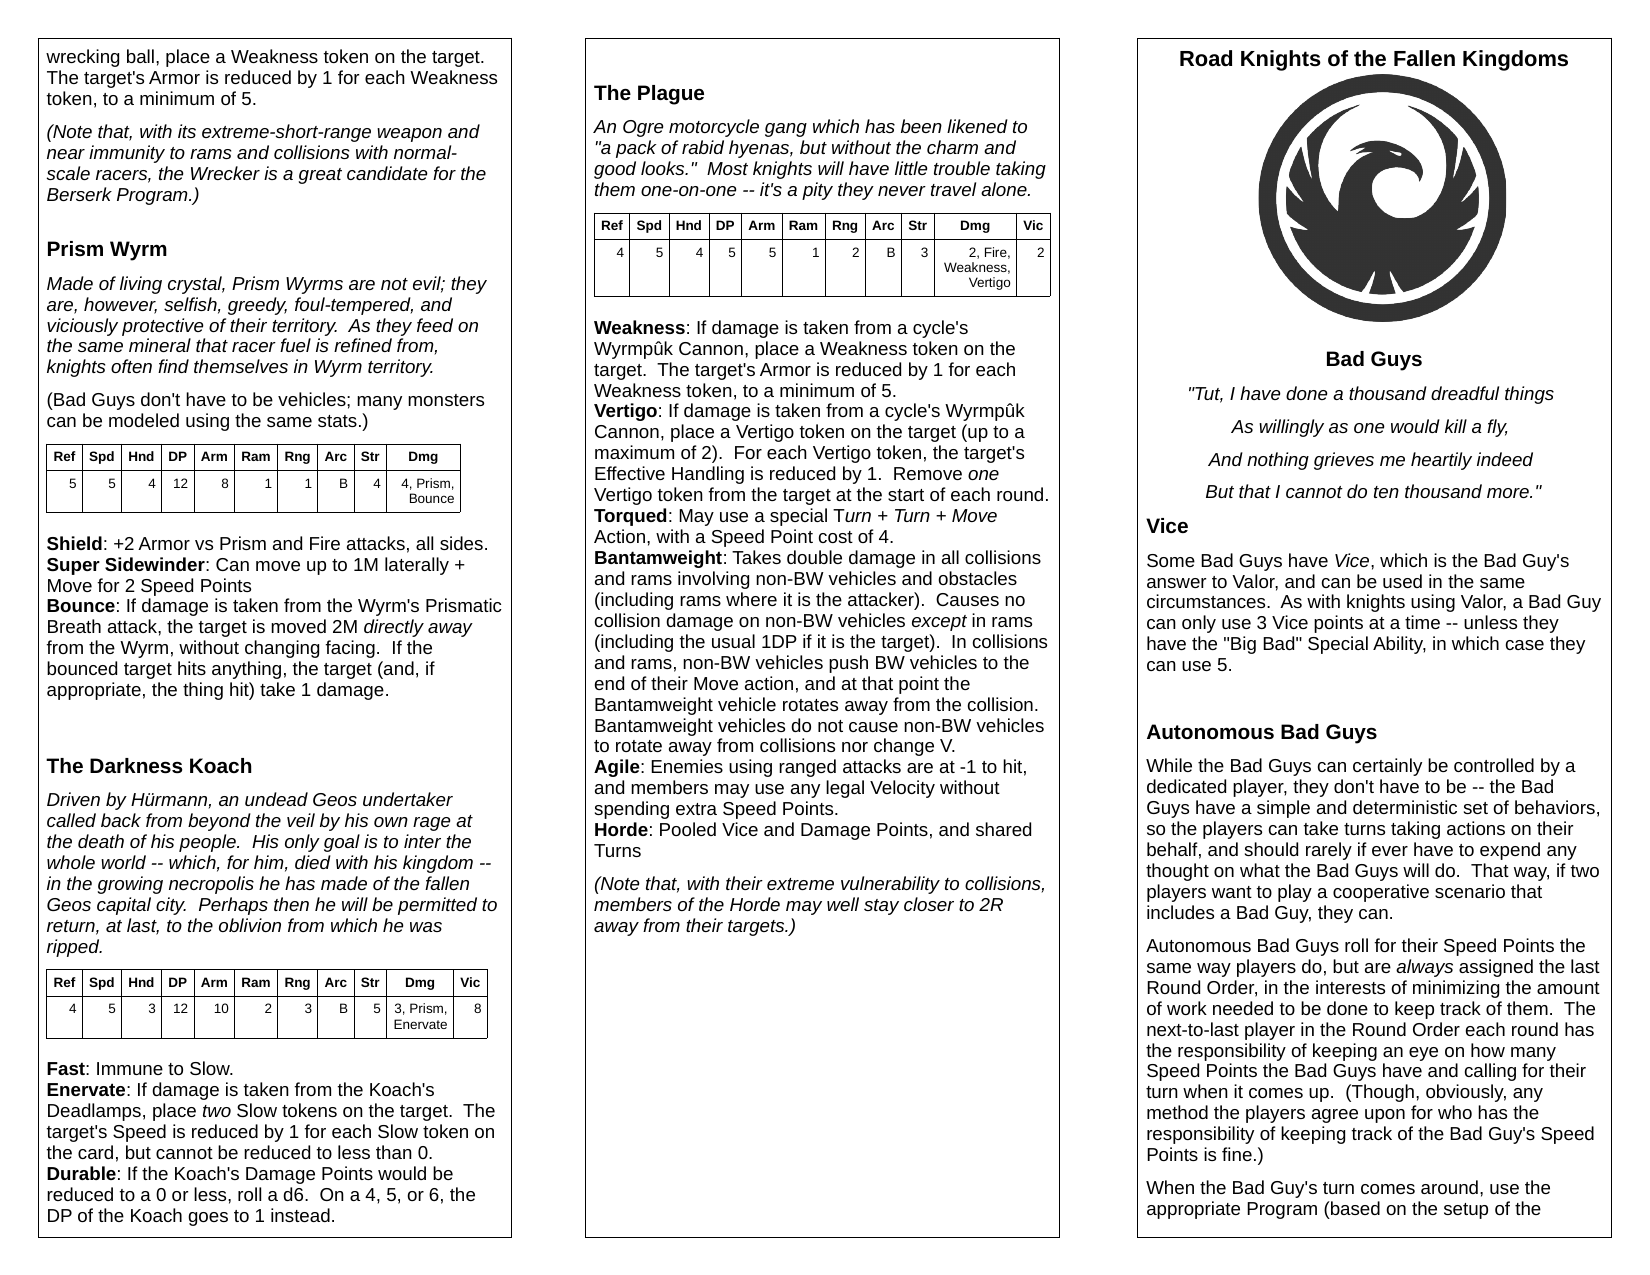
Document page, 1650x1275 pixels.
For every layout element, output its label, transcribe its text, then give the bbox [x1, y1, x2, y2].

text Shield: +2 Armor vs Prism and Fire attacks, all sides. [46, 533, 502, 554]
table_header DP [162, 970, 194, 996]
text Driven by Hürmann, an undead Geos undertaker called back from beyond the veil by his own rage at the death of his people. His only goal is to inter the whole world -- which, for him, died with his kingdom -- in the growing necropolis he has made of the fallen Geos capital city. Perhaps then he will be permitted to return, at last, to the oblivion from which he was ripped. [46, 790, 502, 957]
table_cell 5 [355, 997, 386, 1038]
table_cell 12 [162, 471, 194, 512]
table_cell 3 [278, 997, 317, 1038]
table_cell B [318, 997, 354, 1038]
table_header Arc [318, 970, 354, 996]
table_header Arc [318, 445, 354, 470]
table_header Rng [278, 970, 317, 996]
text An Ogre motorcycle gang which has been likened to "a pack of rabid hyenas, but without the charm and good looks." Most knights will have little trouble taking them one-on-one -- it's a pity they never travel alone. [594, 117, 1050, 201]
text Torqued: May use a special Turn + Turn + Move Action, with a Speed Point cost of 4. [594, 506, 1050, 547]
table_header Spd [83, 970, 121, 996]
table_header Hnd [122, 445, 161, 470]
text And nothing grieves me heartily indeed [1146, 449, 1602, 470]
table_cell 5 [630, 240, 669, 296]
text The Plague [594, 82, 1050, 105]
table_header Arc [866, 214, 901, 239]
table_cell 2 [1017, 240, 1050, 296]
text Super Sidewinder: Can move up to 1M laterally + Move for 2 Speed Points [46, 554, 502, 596]
table_cell 1 [235, 471, 277, 512]
table_cell 4 [595, 240, 629, 296]
table_cell 8 [195, 471, 234, 512]
text The Darkness Koach [46, 754, 502, 778]
text When the Bad Guy's turn comes around, use the appropriate Program (based on the setup of the [1146, 1178, 1602, 1219]
text Made of living crystal, Prism Wyrms are not evil; they are, however, selfish, greedy, foul-tempered, and viciously protective of their territory. As they feed on the same mineral that racer fuel is refined from, knights often find themselves in Wyrm territory. [46, 273, 502, 378]
text While the Bad Guys can certainly be controlled by a dedicated player, they don't have to be -- the Bad Guys have a simple and deterministic set of behaviors, so the players can take turns taking actions on their behalf, and should rarely if ever have to expend any thought on what the Bad Guys will do. That way, if two players want to play a cooperative scenario that includes a Bad Guy, they can. [1146, 756, 1602, 923]
table_cell B [318, 471, 354, 512]
table_cell 5 [83, 471, 121, 512]
table_header Vic [1017, 214, 1050, 239]
table_cell 8 [454, 997, 487, 1038]
table_header Ram [783, 214, 825, 239]
table_header Dmg [935, 214, 1016, 239]
text Vertigo: If damage is taken from a cycle's Wyrmpûk Cannon, place a Vertigo token on the target (up to a maximum of 2). For each Vertigo token, the target's Effective Handling is reduced by 1. Remove one Vertigo token from the target at the start of each round. [594, 401, 1050, 506]
text Road Knights of the Fallen Kingdoms [1146, 46, 1602, 71]
table_header Rng [278, 445, 317, 470]
table_header Vic [454, 970, 487, 996]
table_header DP [710, 214, 741, 239]
table_cell 5 [742, 240, 782, 296]
text Weakness: If damage is taken from a cycle's Wyrmpûk Cannon, place a Weakness token on the target. The target's Armor is reduced by 1 for each Weakness token, to a minimum of 5. [594, 317, 1050, 401]
table_cell 2 [826, 240, 865, 296]
table_cell 4 [670, 240, 709, 296]
table_header Str [902, 214, 934, 239]
table_cell 3, Prism, Enervate [387, 997, 453, 1038]
text Fast: Immune to Slow. [46, 1059, 502, 1079]
text Vice [1146, 515, 1602, 538]
text (Bad Guys don't have to be vehicles; many monsters can be modeled using the same stats.) [46, 390, 502, 432]
table_header Hnd [122, 970, 161, 996]
text Weakness: If damage is taken from the Wrecker's wrecking ball, place a Weakness token on the target. The target's Armor is reduced by 1 for each Weakness token, to a minimum of 5. [46, 46, 502, 109]
table_header Str [355, 970, 386, 996]
table_cell 5 [710, 240, 741, 296]
table_cell 12 [162, 997, 194, 1038]
table_header Rng [826, 214, 865, 239]
text Horde: Pooled Vice and Damage Points, and shared Turns [594, 820, 1050, 862]
table_header Dmg [387, 445, 460, 470]
table_cell 4, Prism, Bounce [387, 471, 460, 512]
text Bounce: If damage is taken from the Wyrm's Prismatic Breath attack, the target is moved 2M directly away from the Wyrm, without changing facing. If the bounced target hits anything, the target (and, if appropriate, the thing hit) take 1 damage. [46, 596, 502, 701]
text (Note that, with their extreme vulnerability to collisions, members of the Horde may well stay closer to 2R away from their targets.) [594, 873, 1050, 936]
text Some Bad Guys have Vice, which is the Bad Guy's answer to Valor, and can be used in the same circumstances. As with knights using Valor, a Bad Guy can only use 3 Vice points at a time -- unless they have the "Big Bad" Special Ability, in which case they can use 5. [1146, 550, 1602, 676]
table_header Spd [630, 214, 669, 239]
table_header Hnd [670, 214, 709, 239]
table_header Arm [742, 214, 782, 239]
table_header Ref [595, 214, 629, 239]
table_header Ram [235, 445, 277, 470]
text Prism Wyrm [46, 238, 502, 261]
table_header Arm [195, 445, 234, 470]
table_cell B [866, 240, 901, 296]
text Bantamweight: Takes double damage in all collisions and rams involving non-BW vehicles and obstacles (including rams where it is the attacker). Causes no collision damage on non-BW vehicles except in rams (including the usual 1DP if it is the target). In collisions and rams, non-BW vehicles push BW vehicles to the end of their Move action, and at that point the Bantamweight vehicle rotates away from the collision. Bantamweight vehicles do not cause non-BW vehicles to rotate away from collisions nor change V. [594, 547, 1050, 757]
table_cell 4 [355, 471, 386, 512]
text "Tut, I have done a thousand dreadful things [1146, 383, 1602, 404]
text Agile: Enemies using ranged attacks are at -1 to hit, and members may use any legal Velocity without spending extra Speed Points. [594, 757, 1050, 820]
table_header Ref [47, 970, 82, 996]
table_header Ref [47, 445, 82, 470]
table_cell 5 [83, 997, 121, 1038]
picture [1258, 74, 1507, 322]
text Durable: If the Koach's Damage Points would be reduced to a 0 or less, roll a d6. On a 4, 5, or 6, the DP of the Koach goes to 1 instead. [46, 1163, 502, 1226]
table_cell 2, Fire, Weakness, Vertigo [935, 240, 1016, 296]
table_cell 1 [783, 240, 825, 296]
text Enervate: If damage is taken from the Koach's Deadlamps, place two Slow tokens on the target. The target's Speed is reduced by 1 for each Slow token on the card, but cannot be reduced to less than 0. [46, 1079, 502, 1163]
text Autonomous Bad Guys [1146, 721, 1602, 744]
table_cell 3 [902, 240, 934, 296]
text Autonomous Bad Guys roll for their Speed Points the same way players do, but are always assigned the last Round Order, in the interests of minimizing the amount of work needed to be done to keep track of them. The next-to-last player in the Round Order each round has the responsibility of keeping an eye on how many Speed Points the Bad Guys have and calling for their turn when it comes up. (Though, obviously, any method the players agree upon for who has the responsibility of keeping track of the Bad Guy's Speed Points is fine.) [1146, 935, 1602, 1166]
table_cell 2 [235, 997, 277, 1038]
table_cell 4 [47, 997, 82, 1038]
table_cell 4 [122, 471, 161, 512]
text (Note that, with its extreme-short-range weapon and near immunity to rams and collisions with normal-scale racers, the Wrecker is a great candidate for the Berserk Program.) [46, 121, 502, 205]
text As willingly as one would kill a fly, [1146, 416, 1602, 437]
table_header Ram [235, 970, 277, 996]
table_cell 10 [195, 997, 234, 1038]
table_header Spd [83, 445, 121, 470]
table_cell 3 [122, 997, 161, 1038]
text Bad Guys [1146, 348, 1602, 371]
table_header Arm [195, 970, 234, 996]
text But that I cannot do ten thousand more." [1146, 482, 1602, 503]
table_cell 1 [278, 471, 317, 512]
table_header Str [355, 445, 386, 470]
table_cell 5 [47, 471, 82, 512]
table_header DP [162, 445, 194, 470]
table_header Dmg [387, 970, 453, 996]
